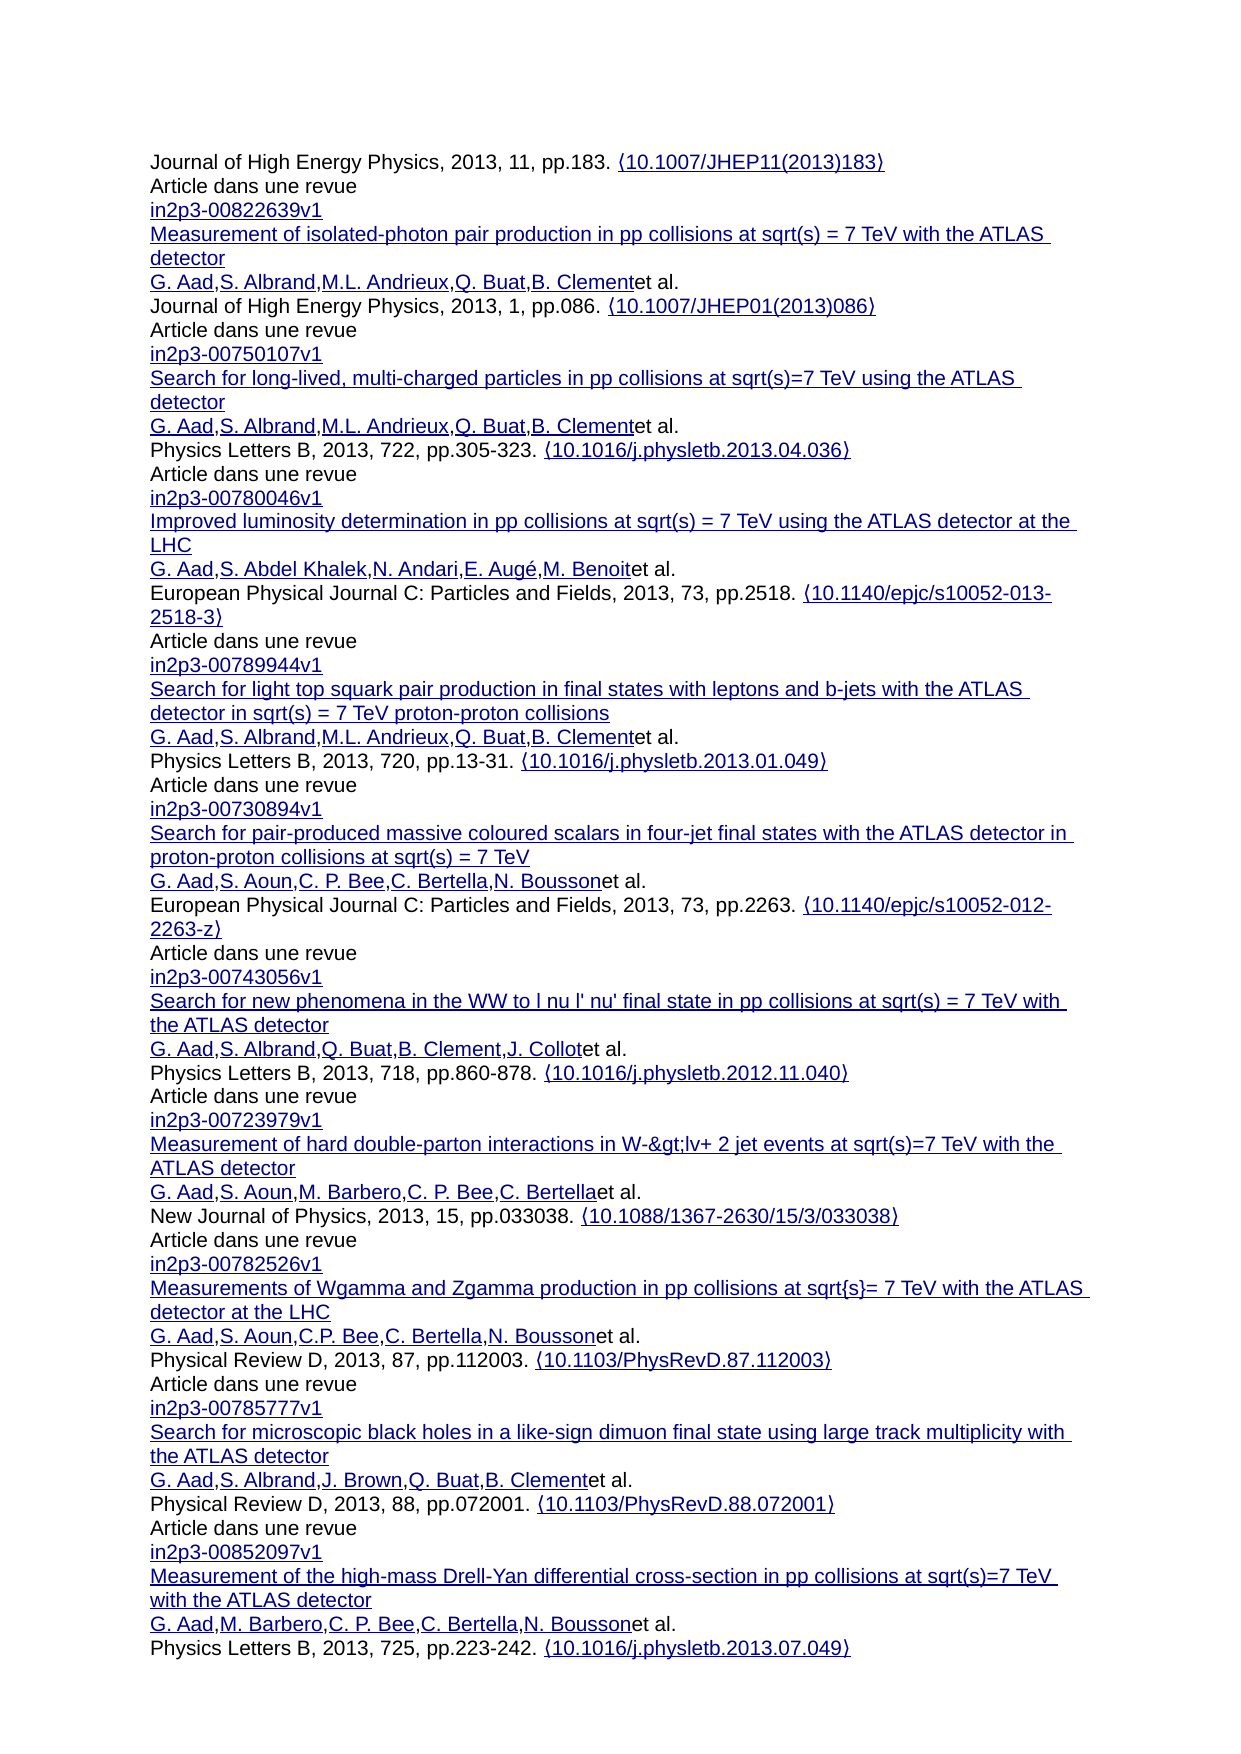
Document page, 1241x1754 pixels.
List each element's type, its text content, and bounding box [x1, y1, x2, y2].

table_cell Measurement of hard double-parton interactions in W-&gt;lv+ 2 jet events at sqrt(s)=7 TeV with the ATLAS detector G. Aad,S. Aoun,M. Barbero,C. P. Bee,C. Bertellaet al. New Journal of Physics, 2013, 15, pp.033038. ⟨10.1088/1367-2630/15/3/033038⟩ Article dans une revue in2p3-00782526v1 [150, 1132, 1090, 1276]
table_cell detector at the LHC G. Aad,S. Aoun,C.P. Bee,C. Bertella,N. Boussonet al. Physical Review D, 2013, 87, pp.112003. ⟨10.1103/PhysRevD.87.112003⟩ Article dans une revue in2p3-00785777v1 [150, 1298, 1090, 1420]
table_cell Search for microscopic black holes in a like-sign dimuon final state using large track multiplicity with the ATLAS detector G. Aad,S. Albrand,J. Brown,Q. Buat,B. Clementet al. Physical Review D, 2013, 88, pp.072001. ⟨10.1103/PhysRevD.88.072001⟩ Article dans une revue in2p3-00852097v1 [150, 1420, 1090, 1563]
table_cell Improved luminosity determination in pp collisions at sqrt(s) = 7 TeV using the ATLAS detector at the LHC G. Aad,S. Abdel Khalek,N. Andari,E. Augé,M. Benoitet al. European Physical Journal C: Particles and Fields, 2013, 73, pp.2518. ⟨10.1140/epjc/s10052-013-2518-3⟩ Article dans une revue in2p3-00789944v1 [150, 509, 1090, 677]
table_cell Measurements of Wgamma and Zgamma production in pp collisions at sqrt{s}= 7 TeV with the ATLAS [150, 1276, 1090, 1297]
table_cell Measurement of the high-mass Drell-Yan differential cross-section in pp collisions at sqrt(s)=7 TeV with the ATLAS detector G. Aad,M. Barbero,C. P. Bee,C. Bertella,N. Boussonet al. Physics Letters B, 2013, 725, pp.223-242. ⟨10.1016/j.physletb.2013.07.049⟩ [150, 1564, 1090, 1659]
table_cell Journal of High Energy Physics, 2013, 11, pp.183. ⟨10.1007/JHEP11(2013)183⟩ Article dans une revue in2p3-00822639v1 [150, 150, 1090, 222]
table_cell Measurement of isolated-photon pair production in pp collisions at sqrt(s) = 7 TeV with the ATLAS detector G. Aad,S. Albrand,M.L. Andrieux,Q. Buat,B. Clementet al. Journal of High Energy Physics, 2013, 1, pp.086. ⟨10.1007/JHEP01(2013)086⟩ Article dans une revue in2p3-00750107v1 [150, 222, 1090, 366]
table_cell Search for new phenomena in the WW to l nu l' nu' final state in pp collisions at sqrt(s) = 7 TeV with the ATLAS detector G. Aad,S. Albrand,Q. Buat,B. Clement,J. Collotet al. Physics Letters B, 2013, 718, pp.860-878. ⟨10.1016/j.physletb.2012.11.040⟩ Article dans une revue in2p3-00723979v1 [150, 989, 1090, 1132]
table_cell Search for long-lived, multi-charged particles in pp collisions at sqrt(s)=7 TeV using the ATLAS detector G. Aad,S. Albrand,M.L. Andrieux,Q. Buat,B. Clementet al. Physics Letters B, 2013, 722, pp.305-323. ⟨10.1016/j.physletb.2013.04.036⟩ Article dans une revue in2p3-00780046v1 [150, 366, 1090, 509]
table_cell Search for light top squark pair production in final states with leptons and b-jets with the ATLAS detector in sqrt(s) = 7 TeV proton-proton collisions G. Aad,S. Albrand,M.L. Andrieux,Q. Buat,B. Clementet al. Physics Letters B, 2013, 720, pp.13-31. ⟨10.1016/j.physletb.2013.01.049⟩ Article dans une revue in2p3-00730894v1 [150, 677, 1090, 821]
table_cell Search for pair-produced massive coloured scalars in four-jet final states with the ATLAS detector in proton-proton collisions at sqrt(s) = 7 TeV G. Aad,S. Aoun,C. P. Bee,C. Bertella,N. Boussonet al. European Physical Journal C: Particles and Fields, 2013, 73, pp.2263. ⟨10.1140/epjc/s10052-012-2263-z⟩ Article dans une revue in2p3-00743056v1 [150, 821, 1090, 988]
